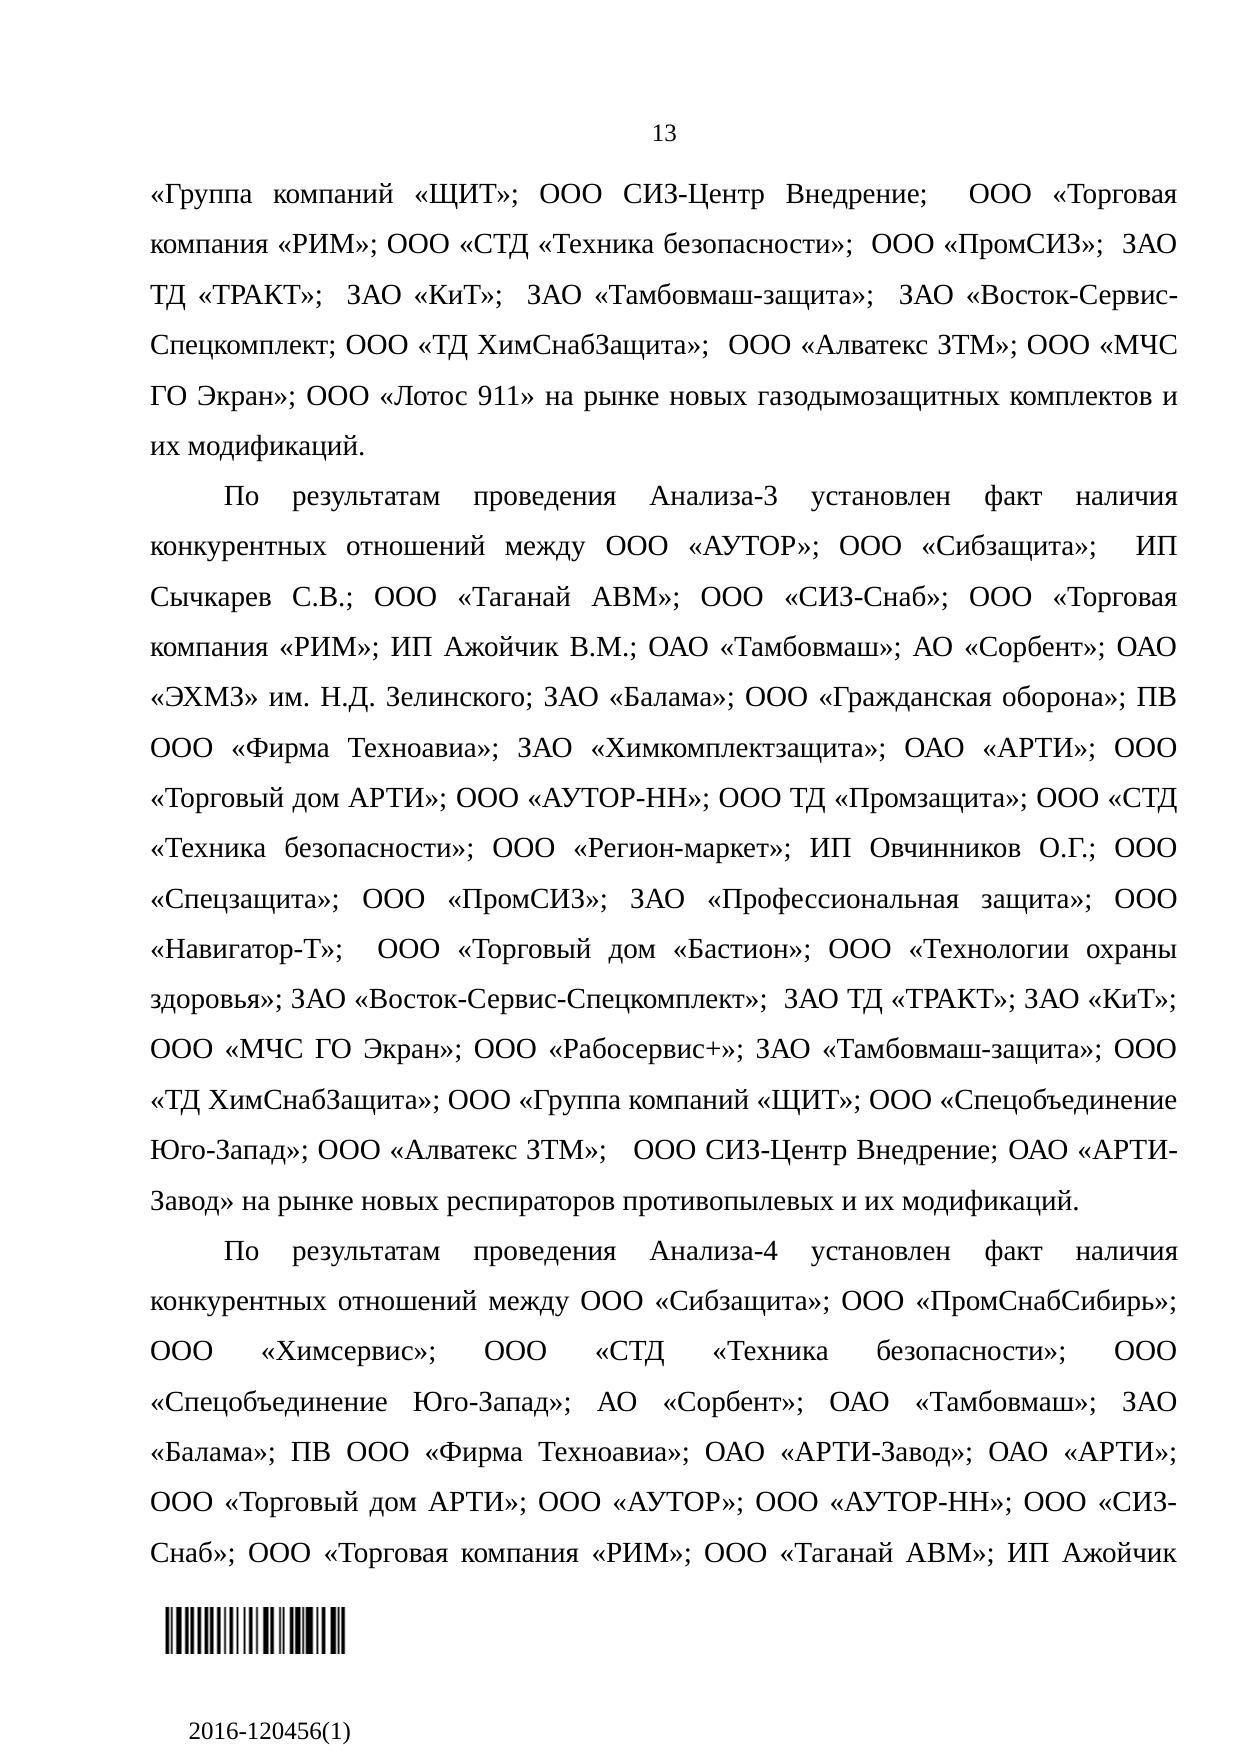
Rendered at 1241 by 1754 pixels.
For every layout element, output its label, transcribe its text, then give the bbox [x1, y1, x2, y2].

picture [150, 1607, 363, 1654]
text По результатам проведения Анализа-3 установлен факт наличия конкурентных отношений между ООО «АУТОР»; ООО «Сибзащита»; ИП Сычкарев С.В.; ООО «Таганай АВМ»; ООО «СИЗ-Снаб»; ООО «Торговая компания «РИМ»; ИП Ажойчик В.М.; ОАО «Тамбовмаш»; АО «Сорбент»; ОАО «ЭХМЗ» им. Н.Д. Зелинского; ЗАО «Балама»; ООО «Гражданская оборона»; ПВ ООО «Фирма Техноавиа»; ЗАО «Химкомплектзащита»; ОАО «АРТИ»; ООО «Торговый дом АРТИ»; ООО «АУТОР-НН»; ООО ТД «Промзащита»; ООО «СТД «Техника безопасности»; ООО «Регион-маркет»; ИП Овчинников О.Г.; ООО «Спецзащита»; ООО «ПромСИЗ»; ЗАО «Профессиональная защита»; ООО «Навигатор-Т»; ООО «Торговый дом «Бастион»; ООО «Технологии охраны здоровья»; ЗАО «Восток-Сервис-Спецкомплект»; ЗАО ТД «ТРАКТ»; ЗАО «КиТ»; ООО «МЧС ГО Экран»; ООО «Рабосервис+»; ЗАО «Тамбовмаш-защита»; ООО «ТД ХимСнабЗащита»; ООО «Группа компаний «ЩИТ»; ООО «Спецобъединение Юго-Запад»; ООО «Алватекс ЗТМ»; ООО СИЗ-Центр Внедрение; ОАО «АРТИ-Завод» на рынке новых респираторов противопылевых и их модификаций. [150, 478, 1178, 1216]
text По результатам проведения Анализа-4 установлен факт наличия конкурентных отношений между ООО «Сибзащита»; ООО «ПромСнабСибирь»; ООО «Химсервис»; ООО «СТД «Техника безопасности»; ООО «Спецобъединение Юго-Запад»; АО «Сорбент»; ОАО «Тамбовмаш»; ЗАО «Балама»; ПВ ООО «Фирма Техноавиа»; ОАО «АРТИ-Завод»; ОАО «АРТИ»; ООО «Торговый дом АРТИ»; ООО «АУТОР»; ООО «АУТОР-НН»; ООО «СИЗ-Снаб»; ООО «Торговая компания «РИМ»; ООО «Таганай АВМ»; ИП Ажойчик [150, 1233, 1178, 1568]
text «Группа компаний «ЩИТ»; ООО СИЗ-Центр Внедрение; ООО «Торговая компания «РИМ»; ООО «СТД «Техника безопасности»; ООО «ПромСИЗ»; ЗАО ТД «ТРАКТ»; ЗАО «КиТ»; ЗАО «Тамбовмаш-защита»; ЗАО «Восток-Сервис-Спецкомплект; ООО «ТД ХимСнабЗащита»; ООО «Алватекс ЗТМ»; ООО «МЧС ГО Экран»; ООО «Лотос 911» на рынке новых газодымозащитных комплектов и их модификаций. [150, 176, 1178, 461]
